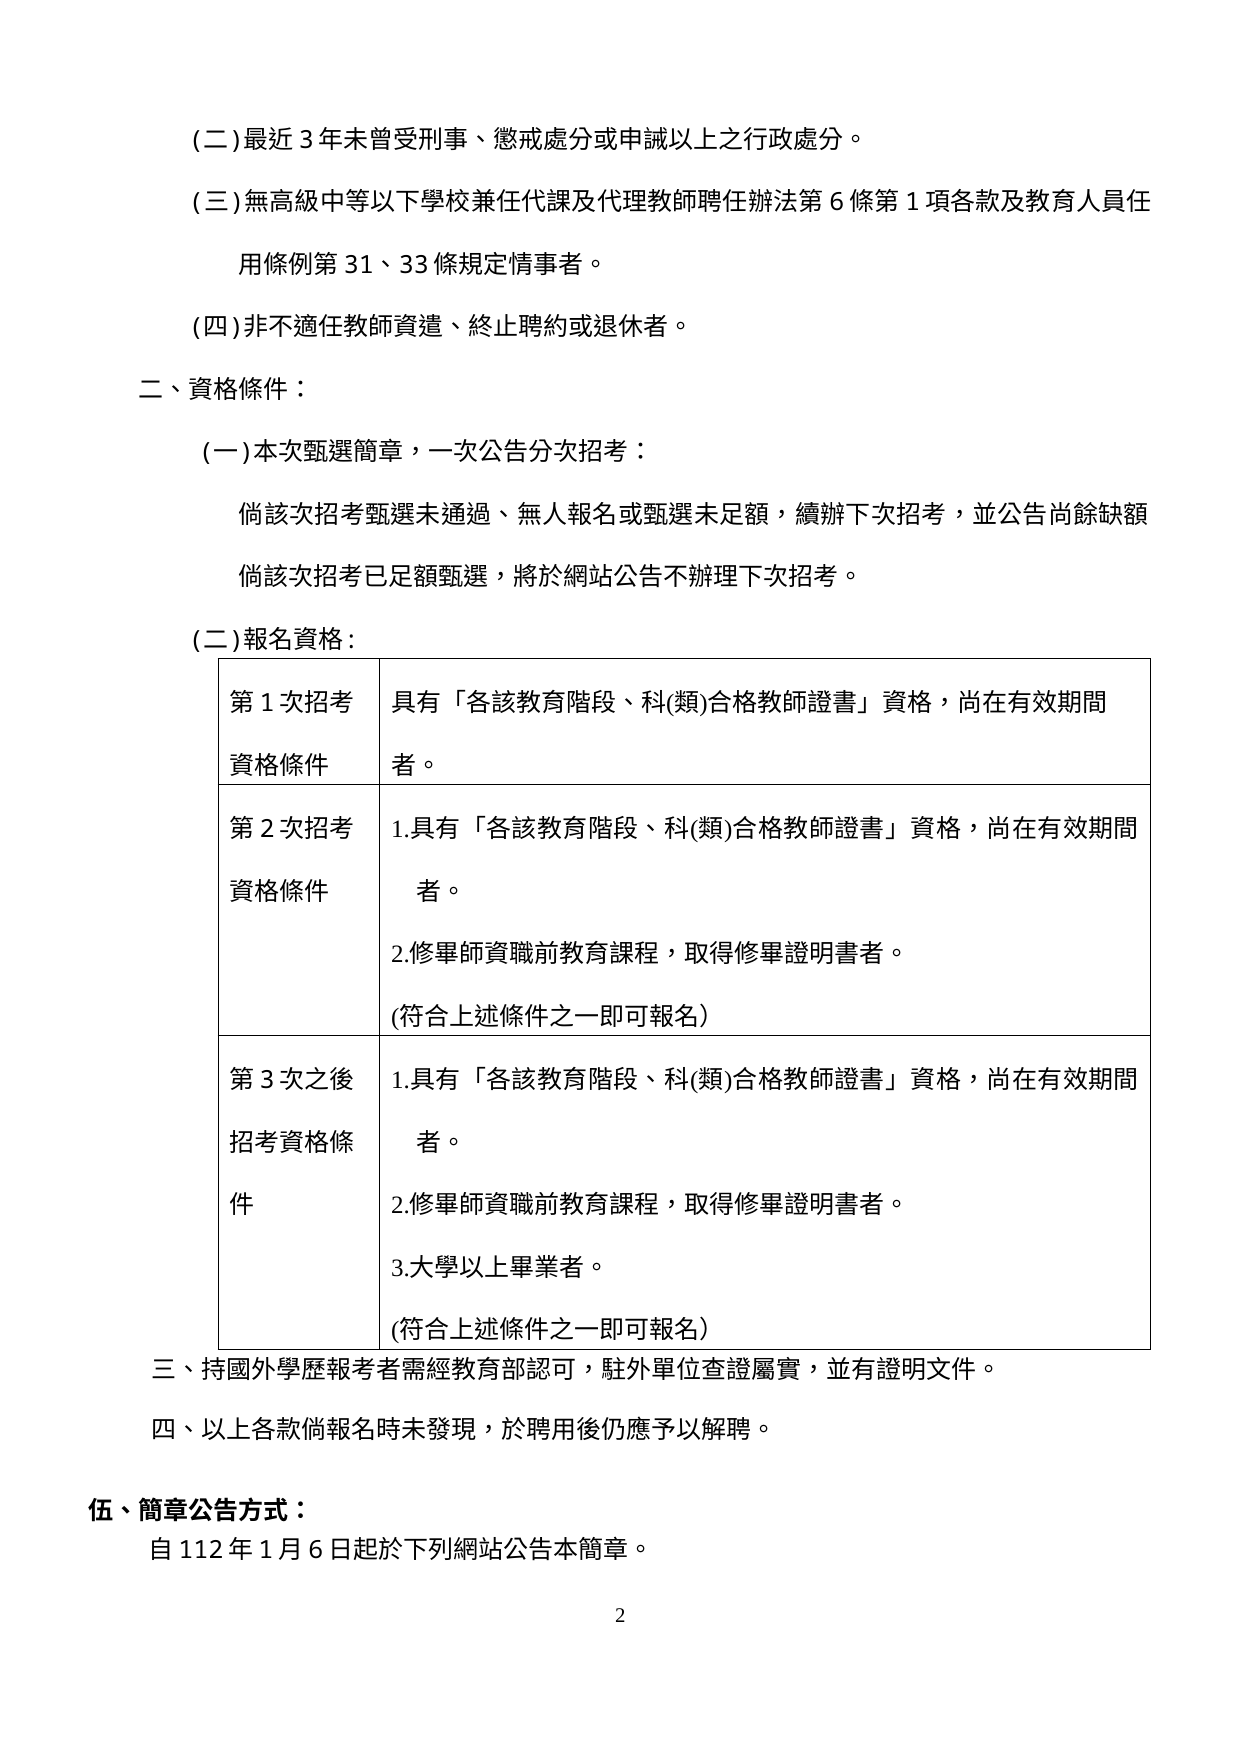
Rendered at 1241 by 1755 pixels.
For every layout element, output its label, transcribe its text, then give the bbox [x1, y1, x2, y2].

table_cell 1.具有「各該教育階段、科(類)合格教師證書」資格，尚在有效期間者。 2.修畢師資職前教育課程，取得修畢證明書者。 3.大學以上畢業者。 (符合上述條件之一即可報名） [380, 1036, 1150, 1349]
text 自112年1月6日起於下列網站公告本簡章。 [148, 1530, 1152, 1566]
text 四、以上各款倘報名時未發現，於聘用後仍應予以解聘。 [89, 1386, 1152, 1448]
table_cell 第3次之後 招考資格條件 [219, 1036, 379, 1349]
text 倘該次招考甄選未通過、無人報名或甄選未足額，續辦下次招考，並公告尚餘缺額。倘該次招考已足額甄選，將於網站公告不辦理下次招考。 [239, 471, 1152, 596]
text (三)無高級中等以下學校兼任代課及代理教師聘任辦法第6條第1項各款及教育人員任用條例第31、33條規定情事者。 [189, 158, 1152, 283]
text 三、持國外學歷報考者需經教育部認可，駐外單位查證屬實，並有證明文件。 [151, 1350, 1152, 1386]
text (四)非不適任教師資遣、終止聘約或退休者。 [189, 283, 1152, 346]
text 伍、簡章公告方式： [89, 1467, 1152, 1530]
text (二)最近3年未曾受刑事、懲戒處分或申誡以上之行政處分。 [189, 96, 1152, 158]
table_header 具有「各該教育階段、科(類)合格教師證書」資格，尚在有效期間者。 [380, 659, 1150, 784]
text (二)報名資格: [189, 596, 1152, 658]
text 二、資格條件： [139, 346, 1152, 408]
table_header 第1次招考資格條件 [219, 659, 379, 784]
table_cell 第2次招考資格條件 [219, 785, 379, 1035]
table_cell 1.具有「各該教育階段、科(類)合格教師證書」資格，尚在有效期間者。 2.修畢師資職前教育課程，取得修畢證明書者。 (符合上述條件之一即可報名） [380, 785, 1150, 1035]
text (一)本次甄選簡章，一次公告分次招考： [139, 408, 1152, 471]
